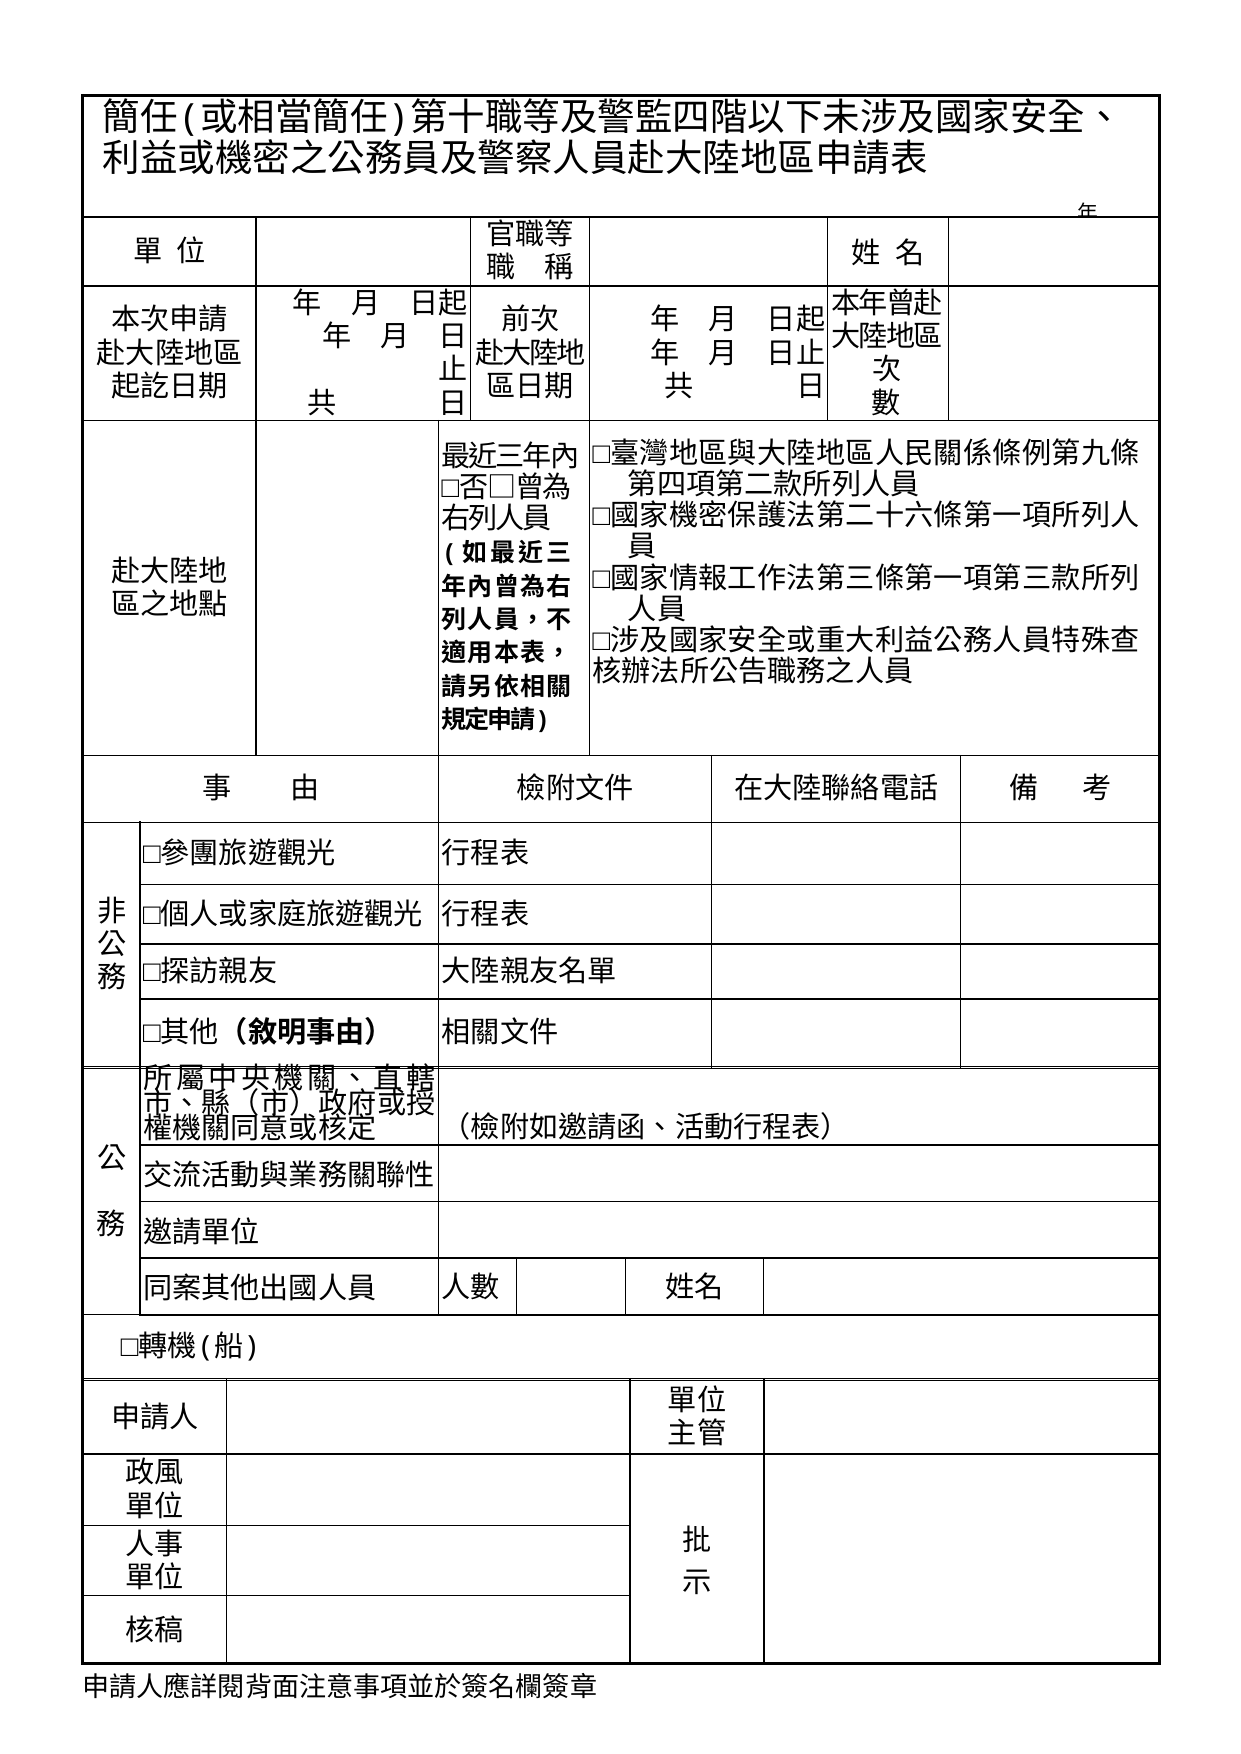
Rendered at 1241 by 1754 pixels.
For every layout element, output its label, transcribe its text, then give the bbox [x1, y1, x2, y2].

table_cell [949, 287, 1158, 420]
table_cell 姓名 [626, 1259, 763, 1314]
table_cell [712, 885, 960, 943]
table_cell □轉機(船) [84, 1315, 1158, 1378]
table_cell 最近三年內 □否□曾為右列人員 (如最近三年內曾為右列人員，不適用本表，請另依相關規定申請) [439, 421, 589, 755]
table_cell 人事 單位 [84, 1526, 226, 1594]
table_cell □個人或家庭旅遊觀光 [141, 885, 438, 943]
table_cell [949, 218, 1158, 285]
table_cell [257, 421, 438, 755]
table_cell 單位 主管 [631, 1381, 763, 1453]
table_cell 年 月 日起 年 月 日止 共 日 [590, 287, 827, 420]
table_cell 人數 [439, 1259, 516, 1314]
table_cell □其他（敘明事由） [141, 1000, 438, 1066]
table_cell 本年曾赴大陸地區次 數 [828, 287, 948, 420]
table_cell 所屬中央機關、直轄市、縣（市）政府或授權機關同意或核定 [141, 1069, 438, 1144]
table_cell [227, 1596, 629, 1662]
table_cell □探訪親友 [141, 945, 438, 998]
table_cell 交流活動與業務關聯性 [141, 1146, 438, 1201]
table_cell 相關文件 [439, 1000, 711, 1066]
table_cell [765, 1381, 1158, 1453]
table_cell [712, 1000, 960, 1066]
table_cell 大陸親友名單 [439, 945, 711, 998]
table_cell [712, 823, 960, 883]
table_cell 邀請單位 [141, 1202, 438, 1257]
table_cell 前次 赴大陸地區日期 [471, 287, 589, 420]
table_cell 事 由 [84, 756, 438, 821]
table_cell 備 考 [961, 756, 1158, 821]
table_cell [257, 218, 470, 285]
table_cell 檢附文件 [439, 756, 711, 821]
table_cell 在大陸聯絡電話 [712, 756, 960, 821]
table_cell 公 務 [84, 1069, 139, 1314]
table_cell [227, 1455, 629, 1525]
text 申請人應詳閱背面注意事項並於簽名欄簽章 [42, 1665, 1200, 1704]
table_cell 核稿 [84, 1596, 226, 1662]
table_cell 官職等 職 稱 [471, 218, 589, 285]
table_cell 單 位 [84, 218, 255, 285]
table_cell 年 月 日起 年 月 日止 共 日 [257, 287, 470, 420]
table_cell [590, 218, 827, 285]
table_cell 批 示 [631, 1455, 763, 1662]
table_cell 姓 名 [828, 218, 948, 285]
table_cell 申請人 [84, 1381, 226, 1453]
table_cell [712, 945, 960, 998]
table_cell （檢附如邀請函、活動行程表） [439, 1069, 1158, 1144]
table_cell [961, 823, 1158, 883]
table_cell 本次申請 赴大陸地區起訖日期 [84, 287, 255, 420]
table_cell [961, 885, 1158, 943]
table_cell [227, 1526, 629, 1594]
table_cell 非 公 務 [84, 823, 139, 1066]
table_cell 赴大陸地 區之地點 [84, 421, 255, 755]
table_cell 行程表 [439, 823, 711, 883]
table_cell □參團旅遊觀光 [141, 823, 438, 883]
table_cell 行程表 [439, 885, 711, 943]
table_cell [439, 1146, 1158, 1201]
table_cell [764, 1259, 1158, 1314]
table_cell [227, 1381, 629, 1453]
table_cell [517, 1259, 625, 1314]
table_header 簡任(或相當簡任)第十職等及警監四階以下未涉及國家安全、利益或機密之公務員及警察人員赴大陸地區申請表 年 月 日填 [84, 97, 1158, 216]
table_cell [961, 1000, 1158, 1066]
table_cell [961, 945, 1158, 998]
table_cell □臺灣地區與大陸地區人民關係條例第九條第四項第二款所列人員 □國家機密保護法第二十六條第一項所列人員 □國家情報工作法第三條第一項第三款所列人員 □涉及國家安全或重大利益公務人員特殊查核辦法所公告職務之人員 [590, 421, 1158, 755]
table_cell 政風 單位 [84, 1455, 226, 1525]
table_cell [765, 1455, 1158, 1662]
table_cell 同案其他出國人員 [141, 1259, 438, 1314]
table_cell [439, 1202, 1158, 1257]
